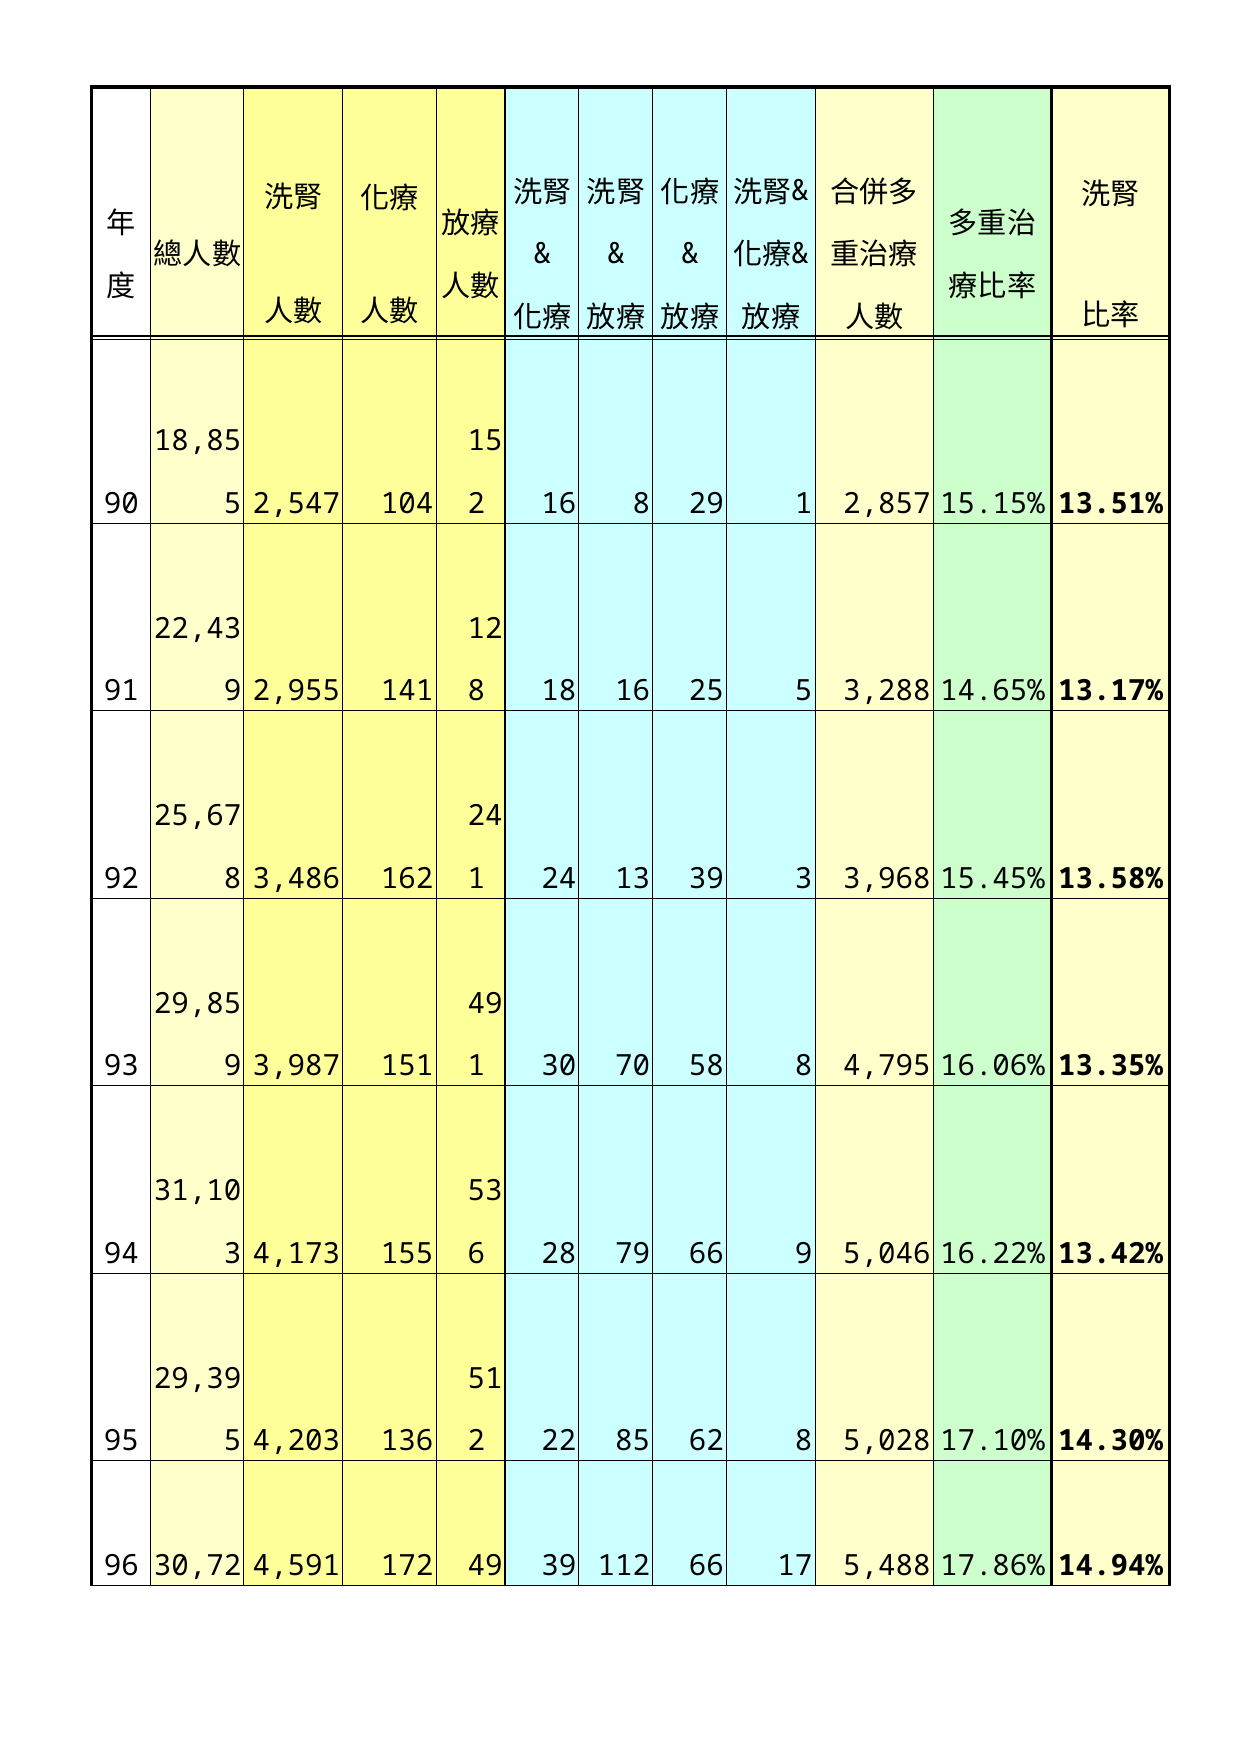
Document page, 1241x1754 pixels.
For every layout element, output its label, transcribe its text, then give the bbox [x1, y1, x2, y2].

table_cell 241 [437, 711, 504, 898]
table_cell 13.58% [1053, 711, 1168, 898]
table_cell 536 [437, 1086, 504, 1273]
table_cell 3,968 [816, 711, 933, 898]
table_cell 512 [437, 1274, 504, 1460]
table_cell 128 [437, 524, 504, 710]
table_cell 8 [579, 340, 652, 523]
table_cell 491 [437, 899, 504, 1085]
table_cell 91 [93, 524, 150, 710]
table_cell 151 [343, 899, 436, 1085]
table_cell 13.17% [1053, 524, 1168, 710]
table_header 化療 人數 [343, 89, 436, 335]
table_cell 17.86% [934, 1461, 1050, 1585]
table_cell 13.35% [1053, 899, 1168, 1085]
table_cell 4,173 [244, 1086, 342, 1273]
table_cell 5,046 [816, 1086, 933, 1273]
table_cell 90 [93, 340, 150, 523]
table_header 洗腎&化療&放療 [727, 89, 815, 335]
table_cell 17 [727, 1461, 815, 1585]
table_cell 66 [653, 1086, 726, 1273]
table_cell 13 [579, 711, 652, 898]
table_cell 104 [343, 340, 436, 523]
table_cell 5,488 [816, 1461, 933, 1585]
table_cell 96 [93, 1461, 150, 1585]
table_cell 17.10% [934, 1274, 1050, 1460]
table_cell 162 [343, 711, 436, 898]
table_cell 141 [343, 524, 436, 710]
table_cell 39 [506, 1461, 578, 1585]
table_cell 16.22% [934, 1086, 1050, 1273]
table_cell 14.30% [1053, 1274, 1168, 1460]
table_cell 93 [93, 899, 150, 1085]
table_cell 66 [653, 1461, 726, 1585]
table_cell 14.94% [1053, 1461, 1168, 1585]
table_cell 152 [437, 340, 504, 523]
table_cell 4,591 [244, 1461, 342, 1585]
table_cell 62 [653, 1274, 726, 1460]
table_header 放療人數 [437, 89, 504, 335]
table_cell 22,439 [151, 524, 243, 710]
table_cell 29,395 [151, 1274, 243, 1460]
table_cell 94 [93, 1086, 150, 1273]
table_cell 13.51% [1053, 340, 1168, 523]
table_cell 2,547 [244, 340, 342, 523]
table_header 化療& 放療 [653, 89, 726, 335]
table_cell 25 [653, 524, 726, 710]
table_cell 172 [343, 1461, 436, 1585]
table_cell 95 [93, 1274, 150, 1460]
table_cell 155 [343, 1086, 436, 1273]
table_cell 14.65% [934, 524, 1050, 710]
table_cell 3 [727, 711, 815, 898]
table_header 洗腎& 放療 [579, 89, 652, 335]
table_cell 3,987 [244, 899, 342, 1085]
table_cell 39 [653, 711, 726, 898]
table_header 洗腎 人數 [244, 89, 342, 335]
table_cell 3,288 [816, 524, 933, 710]
table_cell 30,72 [151, 1461, 243, 1585]
table_cell 3,486 [244, 711, 342, 898]
table_cell 112 [579, 1461, 652, 1585]
table_cell 136 [343, 1274, 436, 1460]
table_cell 25,678 [151, 711, 243, 898]
table_cell 29 [653, 340, 726, 523]
table_cell 16.06% [934, 899, 1050, 1085]
table_cell 13.42% [1053, 1086, 1168, 1273]
table_cell 16 [579, 524, 652, 710]
table_cell 8 [727, 1274, 815, 1460]
table_cell 18 [506, 524, 578, 710]
table_cell 5 [727, 524, 815, 710]
table_cell 2,857 [816, 340, 933, 523]
table_cell 28 [506, 1086, 578, 1273]
table_cell 49 [437, 1461, 504, 1585]
table_cell 29,859 [151, 899, 243, 1085]
table_header 合併多重治療人數 [816, 89, 933, 335]
table_cell 1 [727, 340, 815, 523]
table_cell 22 [506, 1274, 578, 1460]
table_cell 30 [506, 899, 578, 1085]
table_header 洗腎 比率 [1053, 89, 1168, 335]
table_cell 4,795 [816, 899, 933, 1085]
table_cell 15.45% [934, 711, 1050, 898]
table_header 總人數 [151, 89, 243, 335]
table_cell 70 [579, 899, 652, 1085]
table_cell 15.15% [934, 340, 1050, 523]
table_header 年度 [93, 89, 150, 335]
table_cell 4,203 [244, 1274, 342, 1460]
table_cell 31,103 [151, 1086, 243, 1273]
table_cell 24 [506, 711, 578, 898]
table_cell 18,855 [151, 340, 243, 523]
table_cell 16 [506, 340, 578, 523]
table_cell 58 [653, 899, 726, 1085]
table_cell 8 [727, 899, 815, 1085]
table_cell 9 [727, 1086, 815, 1273]
table_cell 92 [93, 711, 150, 898]
table_cell 2,955 [244, 524, 342, 710]
table_cell 5,028 [816, 1274, 933, 1460]
table_cell 79 [579, 1086, 652, 1273]
table_header 洗腎 & 化療 [506, 89, 578, 335]
table_header 多重治療比率 [934, 89, 1050, 335]
table_cell 85 [579, 1274, 652, 1460]
